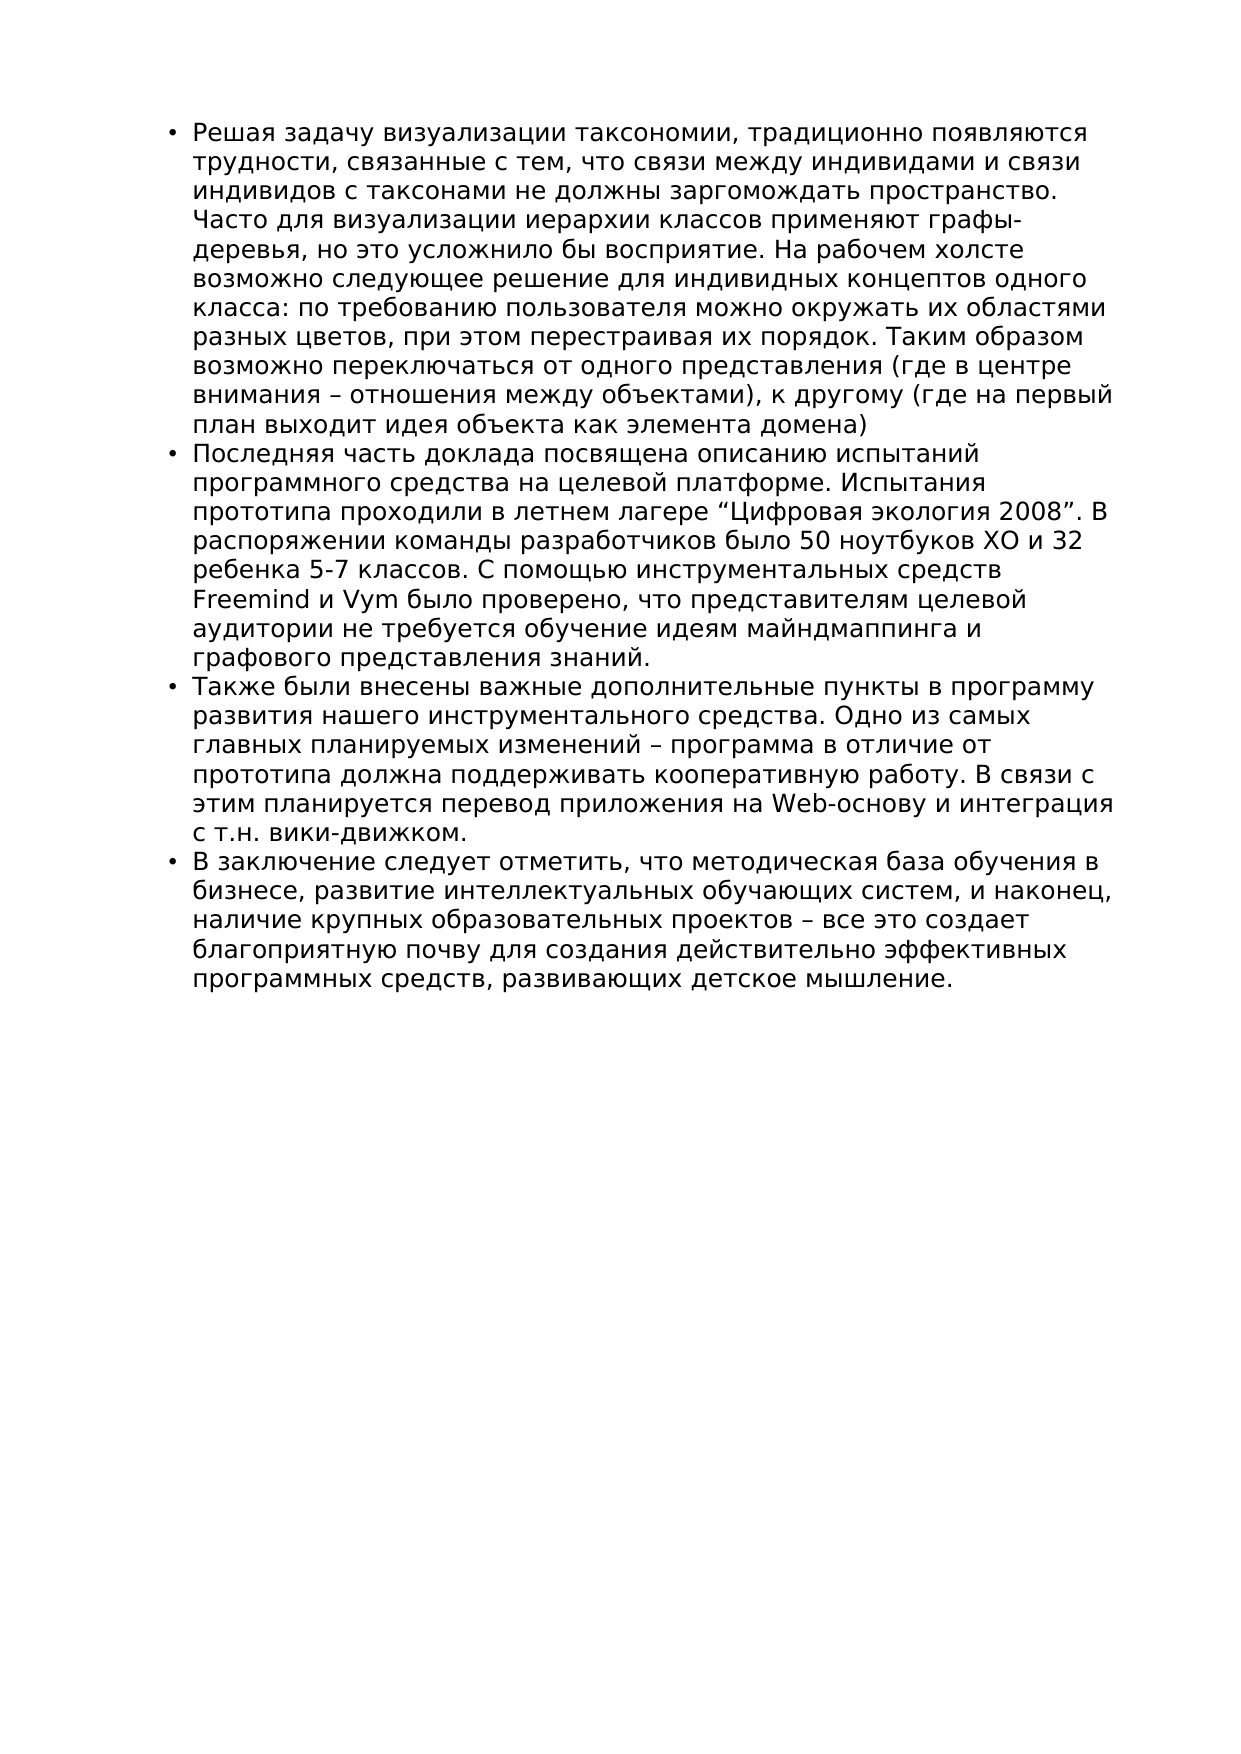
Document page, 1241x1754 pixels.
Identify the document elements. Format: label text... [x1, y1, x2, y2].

list Решая задачу визуализации таксономии, традиционно появляются трудности, связанные с тем, что связи между индивидами и связи индивидов с таксонами не должны заргомождать пространство. Часто для визуализации иерархии классов применяют графы-деревья, но это усложнило бы восприятие. На рабочем холсте возможно следующее решение для индивидных концептов одного класса: по требованию пользователя можно окружать их областями разных цветов, при этом перестраивая их порядок. Таким образом возможно переключаться от одного представления (где в центре внимания – отношения между объектами), к другому (где на первый план выходит идея объекта как элемента домена) [177, 118, 1122, 439]
list В заключение следует отметить, что методическая база обучения в бизнесе, развитие интеллектуальных обучающих систем, и наконец, наличие крупных образовательных проектов – все это создает благоприятную почву для создания действительно эффективных программных средств, развивающих детское мышление. [177, 847, 1122, 993]
list Последняя часть доклада посвящена описанию испытаний программного средства на целевой платформе. Испытания прототипа проходили в летнем лагере “Цифровая экология 2008”. В распоряжении команды разработчиков было 50 ноутбуков ХО и 32 ребенка 5-7 классов. С помощью инструментальных средств Freemind и Vym было проверено, что представителям целевой аудитории не требуется обучение идеям майндмаппинга и графового представления знаний. [177, 439, 1122, 672]
list Также были внесены важные дополнительные пункты в программу развития нашего инструментального средства. Одно из самых главных планируемых изменений – программа в отличие от прототипа должна поддерживать кооперативную работу. В связи с этим планируется перевод приложения на Web-основу и интеграция с т.н. вики-движком. [177, 672, 1122, 847]
